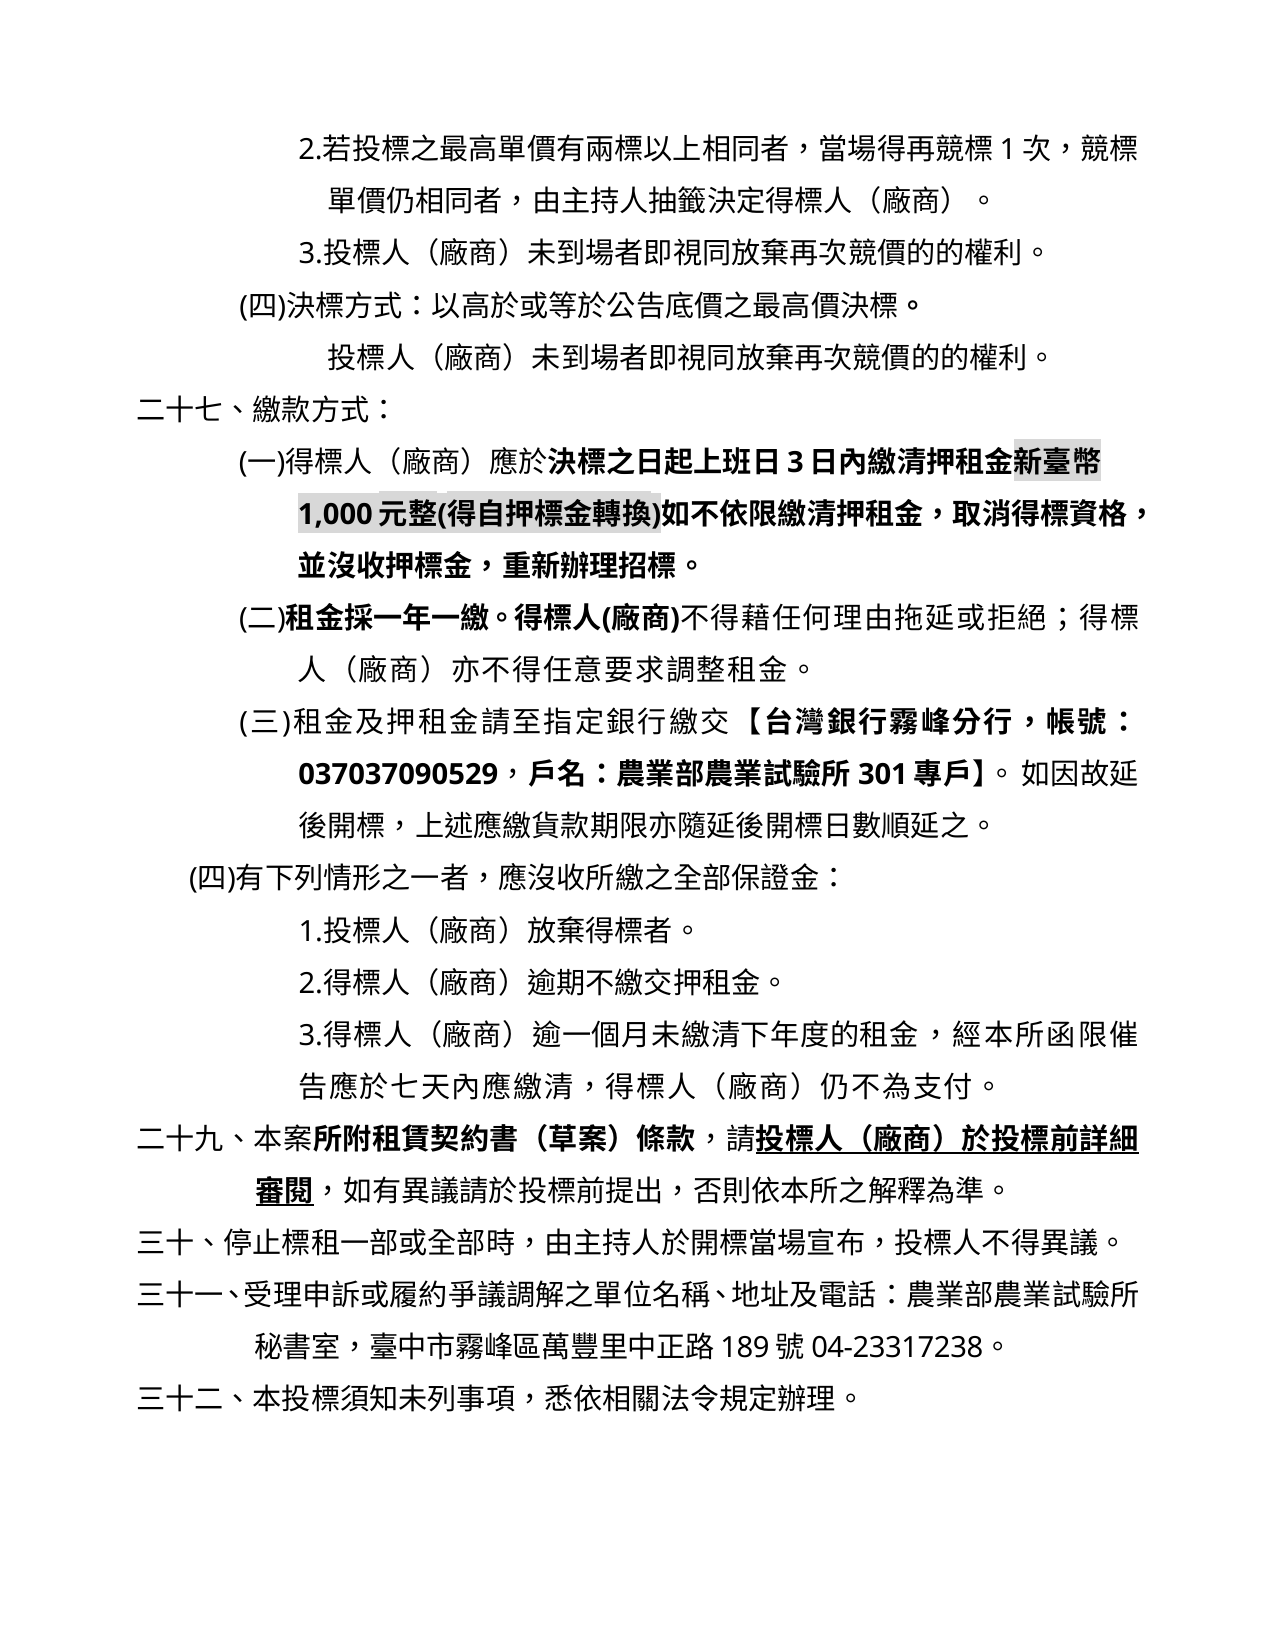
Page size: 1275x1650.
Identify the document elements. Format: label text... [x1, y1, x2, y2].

text 1.投標人（廠商）放棄得標者。 [298, 899, 1139, 951]
text (一)得標人（廠商）應於決標之日起上班日3日內繳清押租金新臺幣1,000元整(得自押標金轉換)如不依限繳清押租金，取消得標資格，並沒收押標金，重新辦理招標。 [238, 431, 1139, 587]
text 投標人（廠商）未到場者即視同放棄再次競價的的權利。 [298, 326, 1139, 378]
text 3.得標人（廠商）逾一個月未繳清下年度的租金，經本所函限催告應於七天內應繳清，得標人（廠商）仍不為支付。 [298, 1003, 1139, 1108]
text 2.若投標之最高單價有兩標以上相同者，當場得再競標1次，競標單價仍相同者，由主持人抽籤決定得標人（廠商）。 [298, 118, 1139, 222]
text 三十一、受理申訴或履約爭議調解之單位名稱、地址及電話：農業部農業試驗所秘書室，臺中市霧峰區萬豐里中正路189號 04-23317238。 [136, 1264, 1139, 1368]
text 3.投標人（廠商）未到場者即視同放棄再次競價的的權利。 [298, 222, 1139, 274]
text (二)租金採一年一繳。得標人(廠商)不得藉任何理由拖延或拒絕；得標人（廠商）亦不得任意要求調整租金。 [239, 587, 1139, 691]
text 三十、停止標租一部或全部時，由主持人於開標當場宣布，投標人不得異議。 [136, 1212, 1139, 1264]
text (四)決標方式：以高於或等於公告底價之最高價決標。 [239, 274, 1139, 326]
text 三十二、本投標須知未列事項，悉依相關法令規定辦理。 [136, 1368, 1139, 1420]
text (三)租金及押租金請至指定銀行繳交【台灣銀行霧峰分行，帳號：037037090529，戶名：農業部農業試驗所301專戶】。如因故延後開標，上述應繳貨款期限亦隨延後開標日數順延之。 [239, 691, 1139, 847]
text 二十九、本案所附租賃契約書（草案）條款，請投標人（廠商）於投標前詳細審閱，如有異議請於投標前提出，否則依本所之解釋為準。 [136, 1108, 1139, 1212]
text 2.得標人（廠商）逾期不繳交押租金。 [298, 951, 1139, 1003]
text (四)有下列情形之一者，應沒收所繳之全部保證金： [136, 847, 1139, 899]
text 二十七、繳款方式： [136, 378, 1139, 431]
